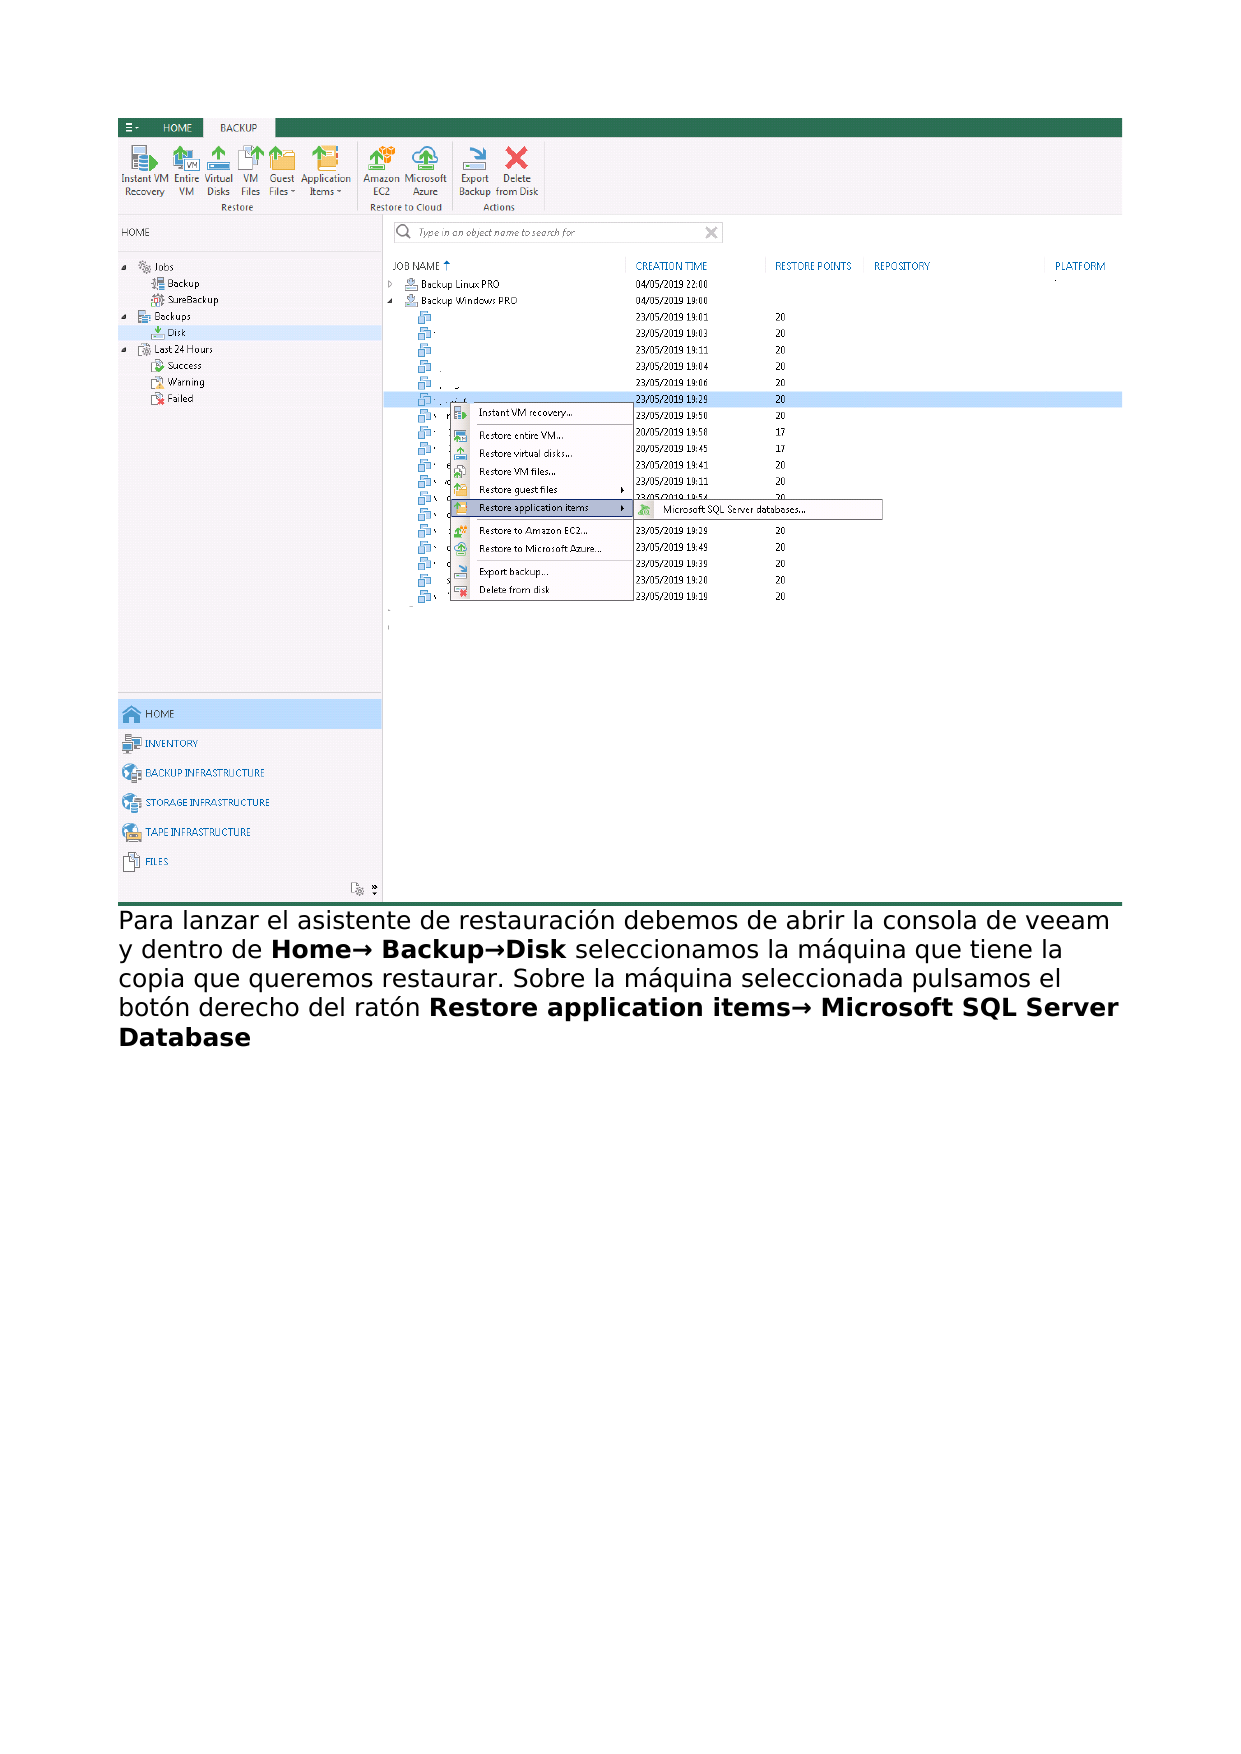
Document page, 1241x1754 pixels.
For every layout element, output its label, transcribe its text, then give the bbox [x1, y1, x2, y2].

text Para lanzar el asistente de restauración debemos de abrir la consola de veeam y dentro de Home→ Backup→Disk seleccionamos la máquina que tiene la copia que queremos restaurar. Sobre la máquina seleccionada pulsamos el botón derecho del ratón Restore application items→ Microsoft SQL Server Database [118, 906, 1122, 1052]
picture [118, 118, 1123, 906]
